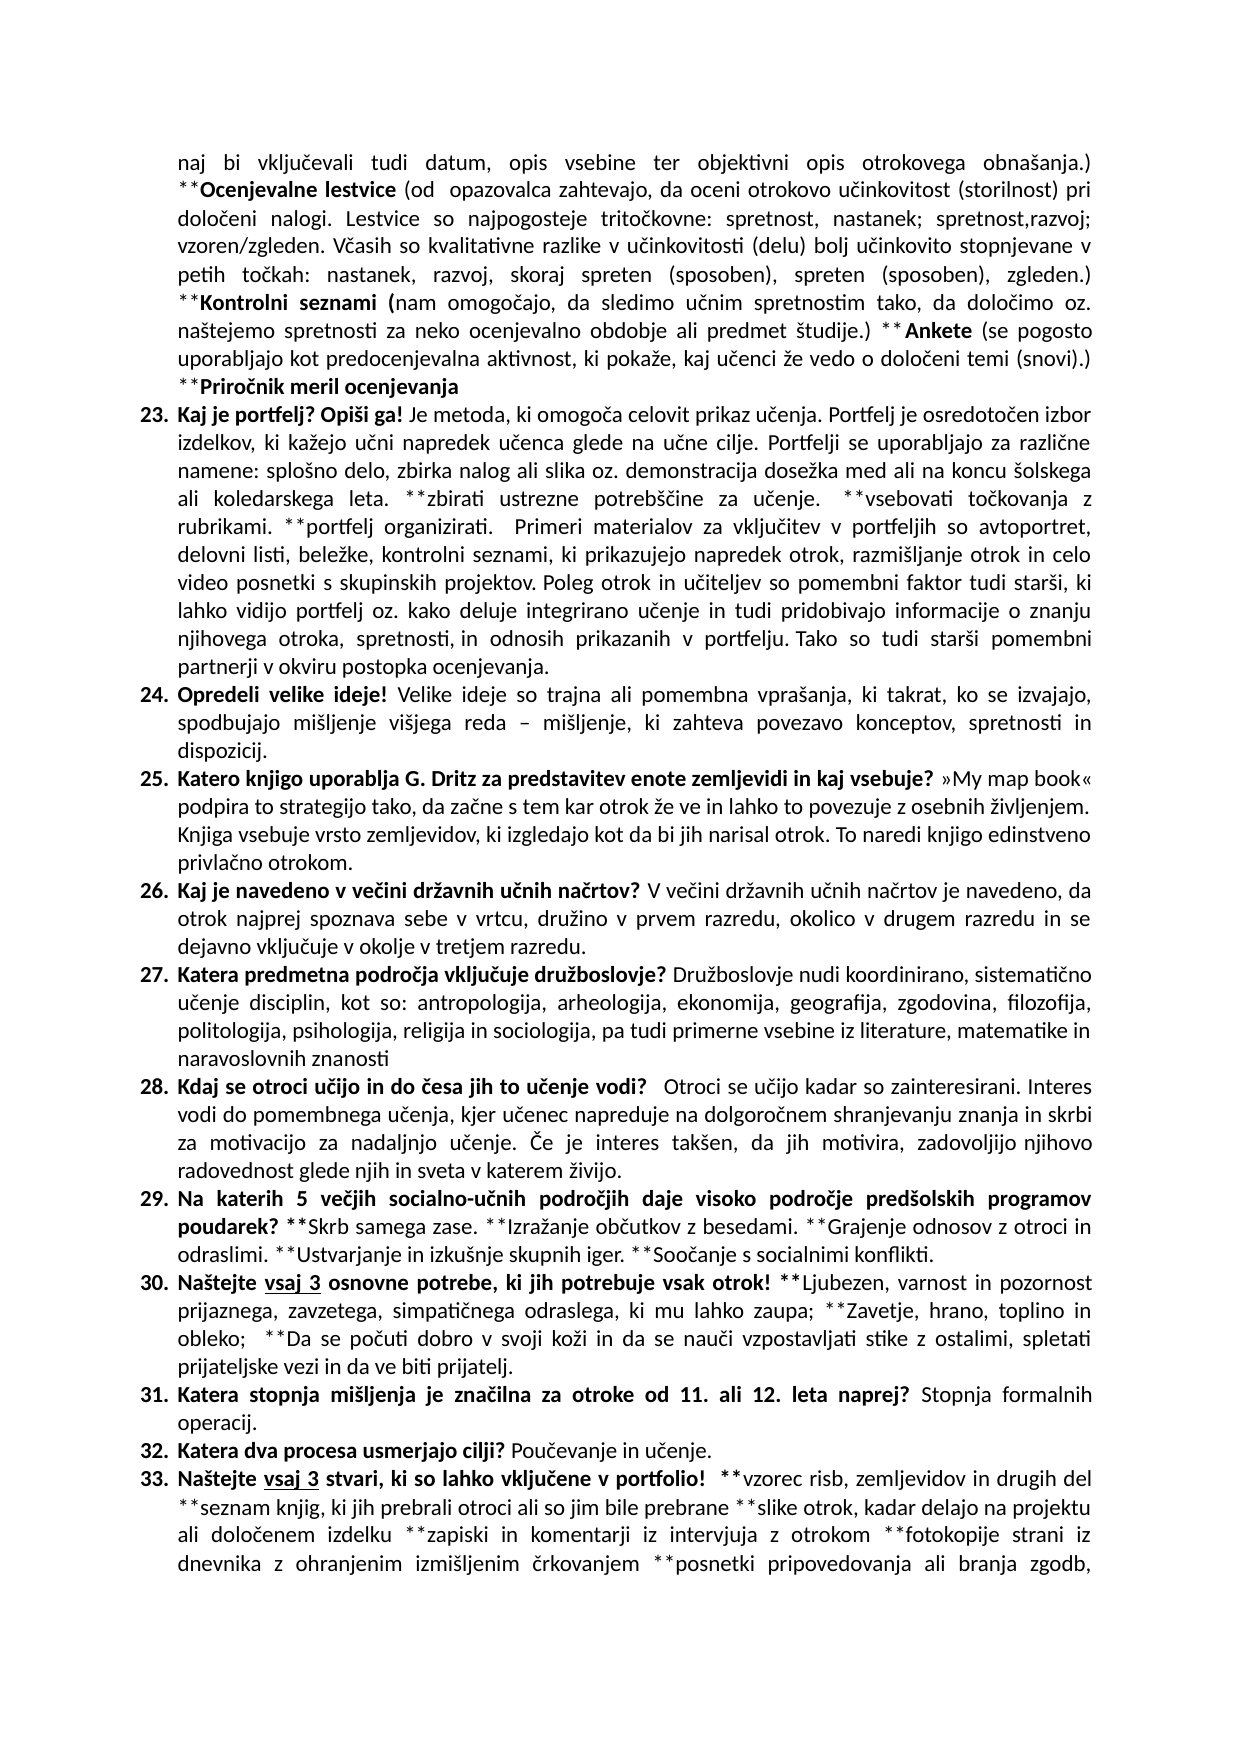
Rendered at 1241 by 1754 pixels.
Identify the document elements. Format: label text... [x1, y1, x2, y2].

list Naštejte vsaj 3 stvari, ki so lahko vključene v portfolio! **vzorec risb, zemljevidov in drugih del **seznam knjig, ki jih prebrali otroci ali so jim bile prebrane **slike otrok, kadar delajo na projektu ali določenem izdelku **zapiski in komentarji iz intervjuja z otrokom **fotokopije strani iz dnevnika z ohranjenim izmišljenim črkovanjem **posnetki pripovedovanja ali branja zgodb, [140, 1464, 1093, 1577]
list Katera stopnja mišljenja je značilna za otroke od 11. ali 12. leta naprej? Stopnja formalnih operacij. [140, 1381, 1093, 1437]
list Na katerih 5 večjih socialno-učnih področjih daje visoko področje predšolskih programov poudarek? **Skrb samega zase. **Izražanje občutkov z besedami. **Grajenje odnosov z otroci in odraslimi. **Ustvarjanje in izkušnje skupnih iger. **Soočanje s socialnimi konflikti. [140, 1184, 1093, 1268]
list Katera predmetna področja vključuje družboslovje? Družboslovje nudi koordinirano, sistematično učenje disciplin, kot so: antropologija, arheologija, ekonomija, geografija, zgodovina, filozofija, politologija, psihologija, religija in sociologija, pa tudi primerne vsebine iz literature, matematike in naravoslovnih znanosti [140, 960, 1093, 1072]
list naj bi vključevali tudi datum, opis vsebine ter objektivni opis otrokovega obnašanja.) **Ocenjevalne lestvice (od opazovalca zahtevajo, da oceni otrokovo učinkovitost (storilnost) pri določeni nalogi. Lestvice so najpogosteje tritočkovne: spretnost, nastanek; spretnost,razvoj; vzoren/zgleden. Včasih so kvalitativne razlike v učinkovitosti (delu) bolj učinkovito stopnjevane v petih točkah: nastanek, razvoj, skoraj spreten (sposoben), spreten (sposoben), zgleden.) **Kontrolni seznami (nam omogočajo, da sledimo učnim spretnostim tako, da določimo oz. naštejemo spretnosti za neko ocenjevalno obdobje ali predmet študije.) **Ankete (se pogosto uporabljajo kot predocenjevalna aktivnost, ki pokaže, kaj učenci že vedo o določeni temi (snovi).) **Priročnik meril ocenjevanja [140, 148, 1093, 400]
list Katera dva procesa usmerjajo cilji? Poučevanje in učenje. [140, 1437, 1093, 1464]
list Kaj je navedeno v večini državnih učnih načrtov? V večini državnih učnih načrtov je navedeno, da otrok najprej spoznava sebe v vrtcu, družino v prvem razredu, okolico v drugem razredu in se dejavno vključuje v okolje v tretjem razredu. [140, 876, 1093, 960]
list Kdaj se otroci učijo in do česa jih to učenje vodi? Otroci se učijo kadar so zainteresirani. Interes vodi do pomembnega učenja, kjer učenec napreduje na dolgoročnem shranjevanju znanja in skrbi za motivacijo za nadaljnjo učenje. Če je interes takšen, da jih motivira, zadovoljijo njihovo radovednost glede njih in sveta v katerem živijo. [140, 1072, 1093, 1184]
list Opredeli velike ideje! Velike ideje so trajna ali pomembna vprašanja, ki takrat, ko se izvajajo, spodbujajo mišljenje višjega reda – mišljenje, ki zahteva povezavo konceptov, spretnosti in dispozicij. [140, 680, 1093, 764]
list Naštejte vsaj 3 osnovne potrebe, ki jih potrebuje vsak otrok! **Ljubezen, varnost in pozornost prijaznega, zavzetega, simpatičnega odraslega, ki mu lahko zaupa; **Zavetje, hrano, toplino in obleko; **Da se počuti dobro v svoji koži in da se nauči vzpostavljati stike z ostalimi, spletati prijateljske vezi in da ve biti prijatelj. [140, 1268, 1093, 1381]
list Kaj je portfelj? Opiši ga! Je metoda, ki omogoča celovit prikaz učenja. Portfelj je osredotočen izbor izdelkov, ki kažejo učni napredek učenca glede na učne cilje. Portfelji se uporabljajo za različne namene: splošno delo, zbirka nalog ali slika oz. demonstracija dosežka med ali na koncu šolskega ali koledarskega leta. **zbirati ustrezne potrebščine za učenje. **vsebovati točkovanja z rubrikami. **portfelj organizirati. Primeri materialov za vključitev v portfeljih so avtoportret, delovni listi, beležke, kontrolni seznami, ki prikazujejo napredek otrok, razmišljanje otrok in celo video posnetki s skupinskih projektov. Poleg otrok in učiteljev so pomembni faktor tudi starši, ki lahko vidijo portfelj oz. kako deluje integrirano učenje in tudi pridobivajo informacije o znanju njihovega otroka, spretnosti, in odnosih prikazanih v portfelju. Tako so tudi starši pomembni partnerji v okviru postopka ocenjevanja. [140, 400, 1093, 680]
list Katero knjigo uporablja G. Dritz za predstavitev enote zemljevidi in kaj vsebuje? »My map book« podpira to strategijo tako, da začne s tem kar otrok že ve in lahko to povezuje z osebnih življenjem. Knjiga vsebuje vrsto zemljevidov, ki izgledajo kot da bi jih narisal otrok. To naredi knjigo edinstveno privlačno otrokom. [140, 764, 1093, 876]
